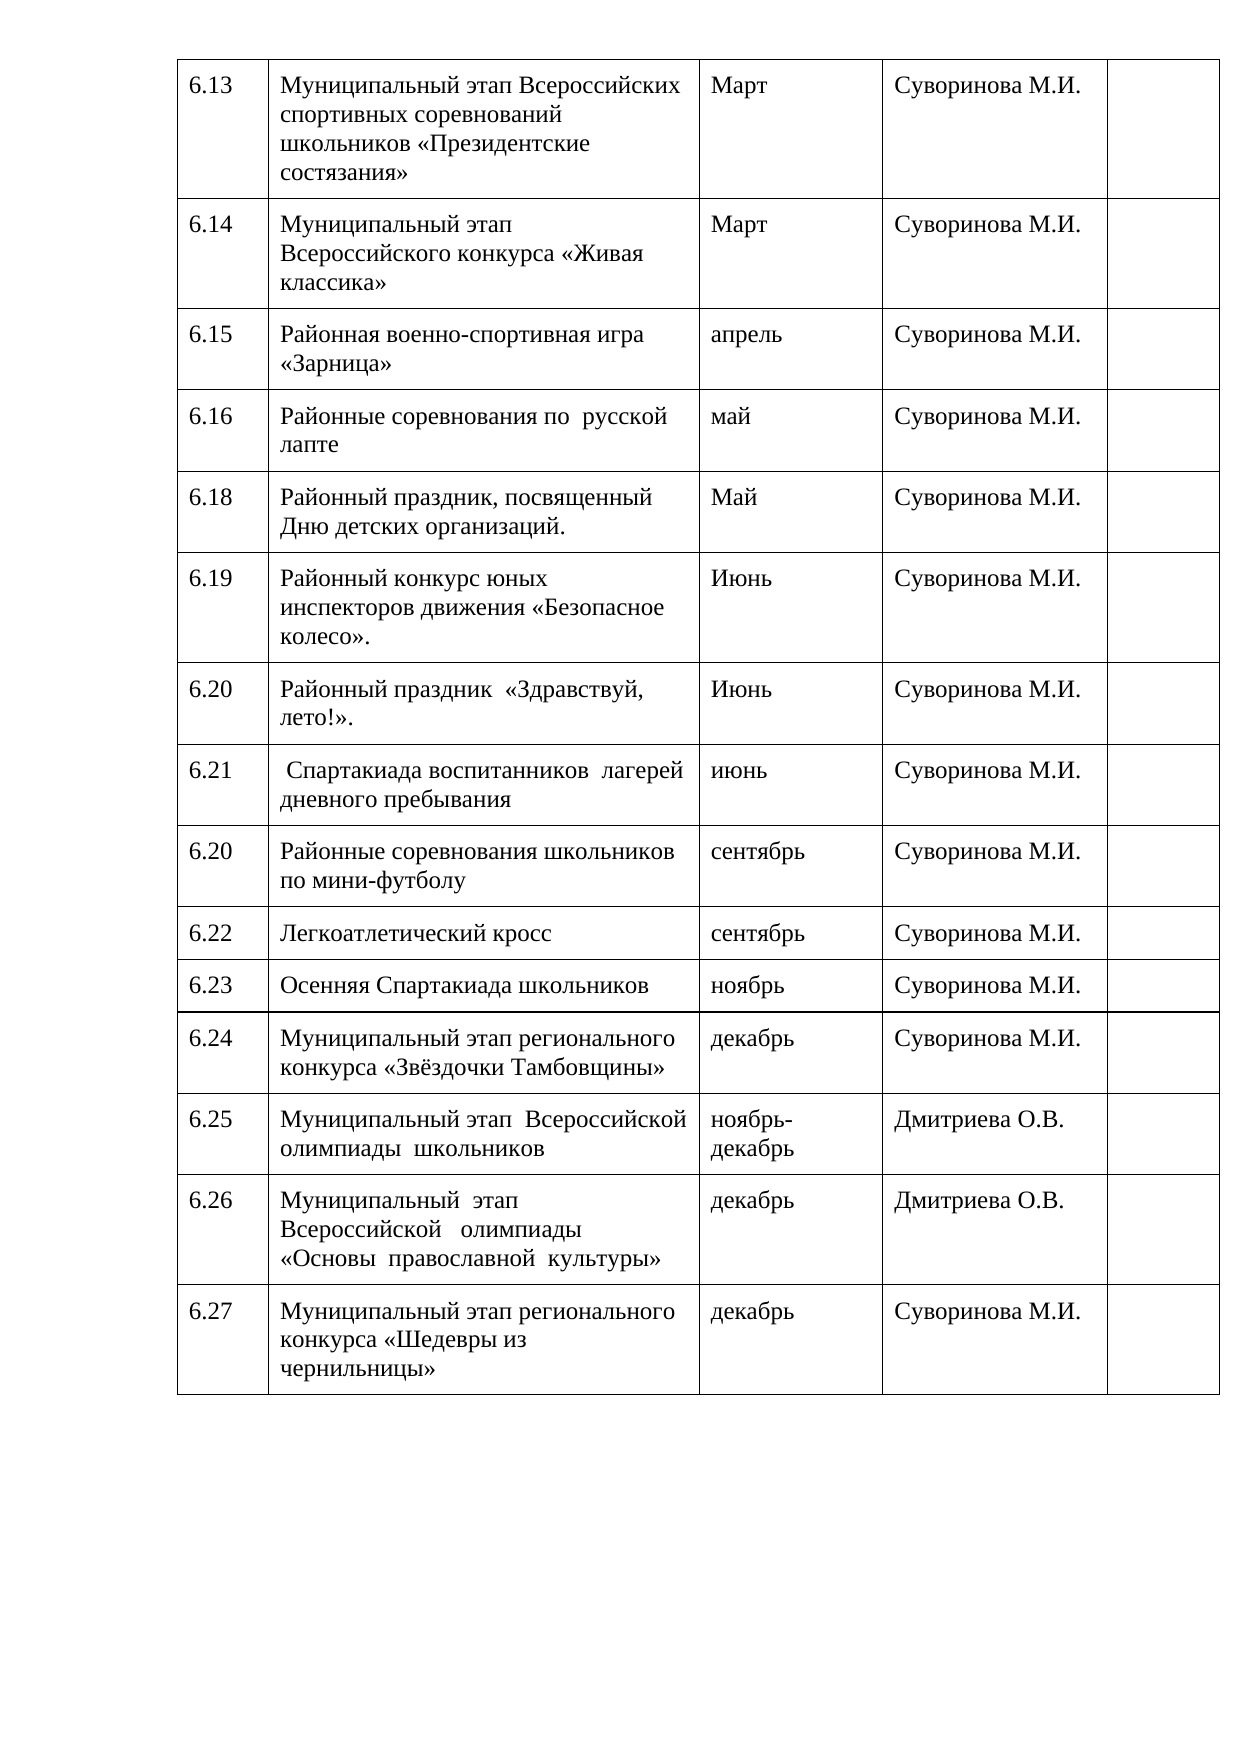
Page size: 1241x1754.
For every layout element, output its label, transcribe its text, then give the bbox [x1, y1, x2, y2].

table_cell 6.20 [178, 826, 268, 906]
table_cell Дмитриева О.В. [883, 1175, 1107, 1284]
table_cell 6.16 [178, 390, 268, 471]
table_cell Суворинова М.И. [883, 663, 1107, 743]
table_cell декабрь [700, 1285, 882, 1394]
table_cell Суворинова М.И. [883, 390, 1107, 471]
table_cell сентябрь [700, 826, 882, 906]
table_cell сентябрь [700, 907, 882, 959]
table_cell Спартакиада воспитанников лагерей дневного пребывания [269, 745, 699, 825]
table_cell Легкоатлетический кросс [269, 907, 699, 959]
table_cell Суворинова М.И. [883, 472, 1107, 552]
table_cell ноябрь-декабрь [700, 1094, 882, 1174]
table_cell декабрь [700, 1013, 882, 1093]
table_cell декабрь [700, 1175, 882, 1284]
table_cell Суворинова М.И. [883, 60, 1107, 198]
table_cell [1108, 1175, 1219, 1284]
table_cell Суворинова М.И. [883, 309, 1107, 389]
table_cell 6.13 [178, 60, 268, 198]
table_cell 6.20 [178, 663, 268, 743]
table_cell [1108, 663, 1219, 743]
table_cell [1108, 390, 1219, 471]
table_cell [1108, 309, 1219, 389]
table_cell 6.26 [178, 1175, 268, 1284]
table_cell [1108, 826, 1219, 906]
table_cell 6.21 [178, 745, 268, 825]
table_cell Суворинова М.И. [883, 1013, 1107, 1093]
table_cell [1108, 1285, 1219, 1394]
table_cell Муниципальный этап регионального конкурса «Шедевры из чернильницы» [269, 1285, 699, 1394]
table_cell 6.19 [178, 553, 268, 662]
table_cell Суворинова М.И. [883, 826, 1107, 906]
table_cell 6.22 [178, 907, 268, 959]
table_cell Суворинова М.И. [883, 745, 1107, 825]
table_cell [1108, 960, 1219, 1011]
table_cell 6.18 [178, 472, 268, 552]
table_cell [1108, 60, 1219, 198]
table_cell Муниципальный этап Всероссийской олимпиады школьников [269, 1094, 699, 1174]
table_cell май [700, 390, 882, 471]
table_cell Районный конкурс юных инспекторов движения «Безопасное колесо». [269, 553, 699, 662]
table_cell [1108, 907, 1219, 959]
table_cell Июнь [700, 663, 882, 743]
table_cell 6.25 [178, 1094, 268, 1174]
table_cell [1108, 745, 1219, 825]
table_cell Районный праздник, посвященный Дню детских организаций. [269, 472, 699, 552]
table_cell Муниципальный этап Всероссийских спортивных соревнований школьников «Президентские состязания» [269, 60, 699, 198]
table_cell Районные соревнования по русской лапте [269, 390, 699, 471]
table_cell Муниципальный этап регионального конкурса «Звёздочки Тамбовщины» [269, 1013, 699, 1093]
table_cell Май [700, 472, 882, 552]
table_cell [1108, 1013, 1219, 1093]
table_cell Муниципальный этап Всероссийской олимпиады «Основы православной культуры» [269, 1175, 699, 1284]
table_cell Районные соревнования школьников по мини-футболу [269, 826, 699, 906]
table_cell ноябрь [700, 960, 882, 1011]
table_cell Осенняя Спартакиада школьников [269, 960, 699, 1011]
table_cell 6.24 [178, 1013, 268, 1093]
table_cell 6.14 [178, 199, 268, 308]
table_cell июнь [700, 745, 882, 825]
table_cell [1108, 553, 1219, 662]
table_cell 6.15 [178, 309, 268, 389]
table_cell Муниципальный этап Всероссийского конкурса «Живая классика» [269, 199, 699, 308]
table_cell 6.23 [178, 960, 268, 1011]
table_cell Суворинова М.И. [883, 553, 1107, 662]
table_cell [1108, 1094, 1219, 1174]
table_cell Суворинова М.И. [883, 199, 1107, 308]
table_cell Суворинова М.И. [883, 1285, 1107, 1394]
table_cell Июнь [700, 553, 882, 662]
table_cell Март [700, 60, 882, 198]
table_cell [1108, 199, 1219, 308]
table_cell Районный праздник «Здравствуй, лето!». [269, 663, 699, 743]
table_cell Дмитриева О.В. [883, 1094, 1107, 1174]
table_cell Районная военно-спортивная игра «Зарница» [269, 309, 699, 389]
table_cell апрель [700, 309, 882, 389]
table_cell Суворинова М.И. [883, 907, 1107, 959]
table_cell Март [700, 199, 882, 308]
table_cell Суворинова М.И. [883, 960, 1107, 1011]
table_cell 6.27 [178, 1285, 268, 1394]
table_cell [1108, 472, 1219, 552]
